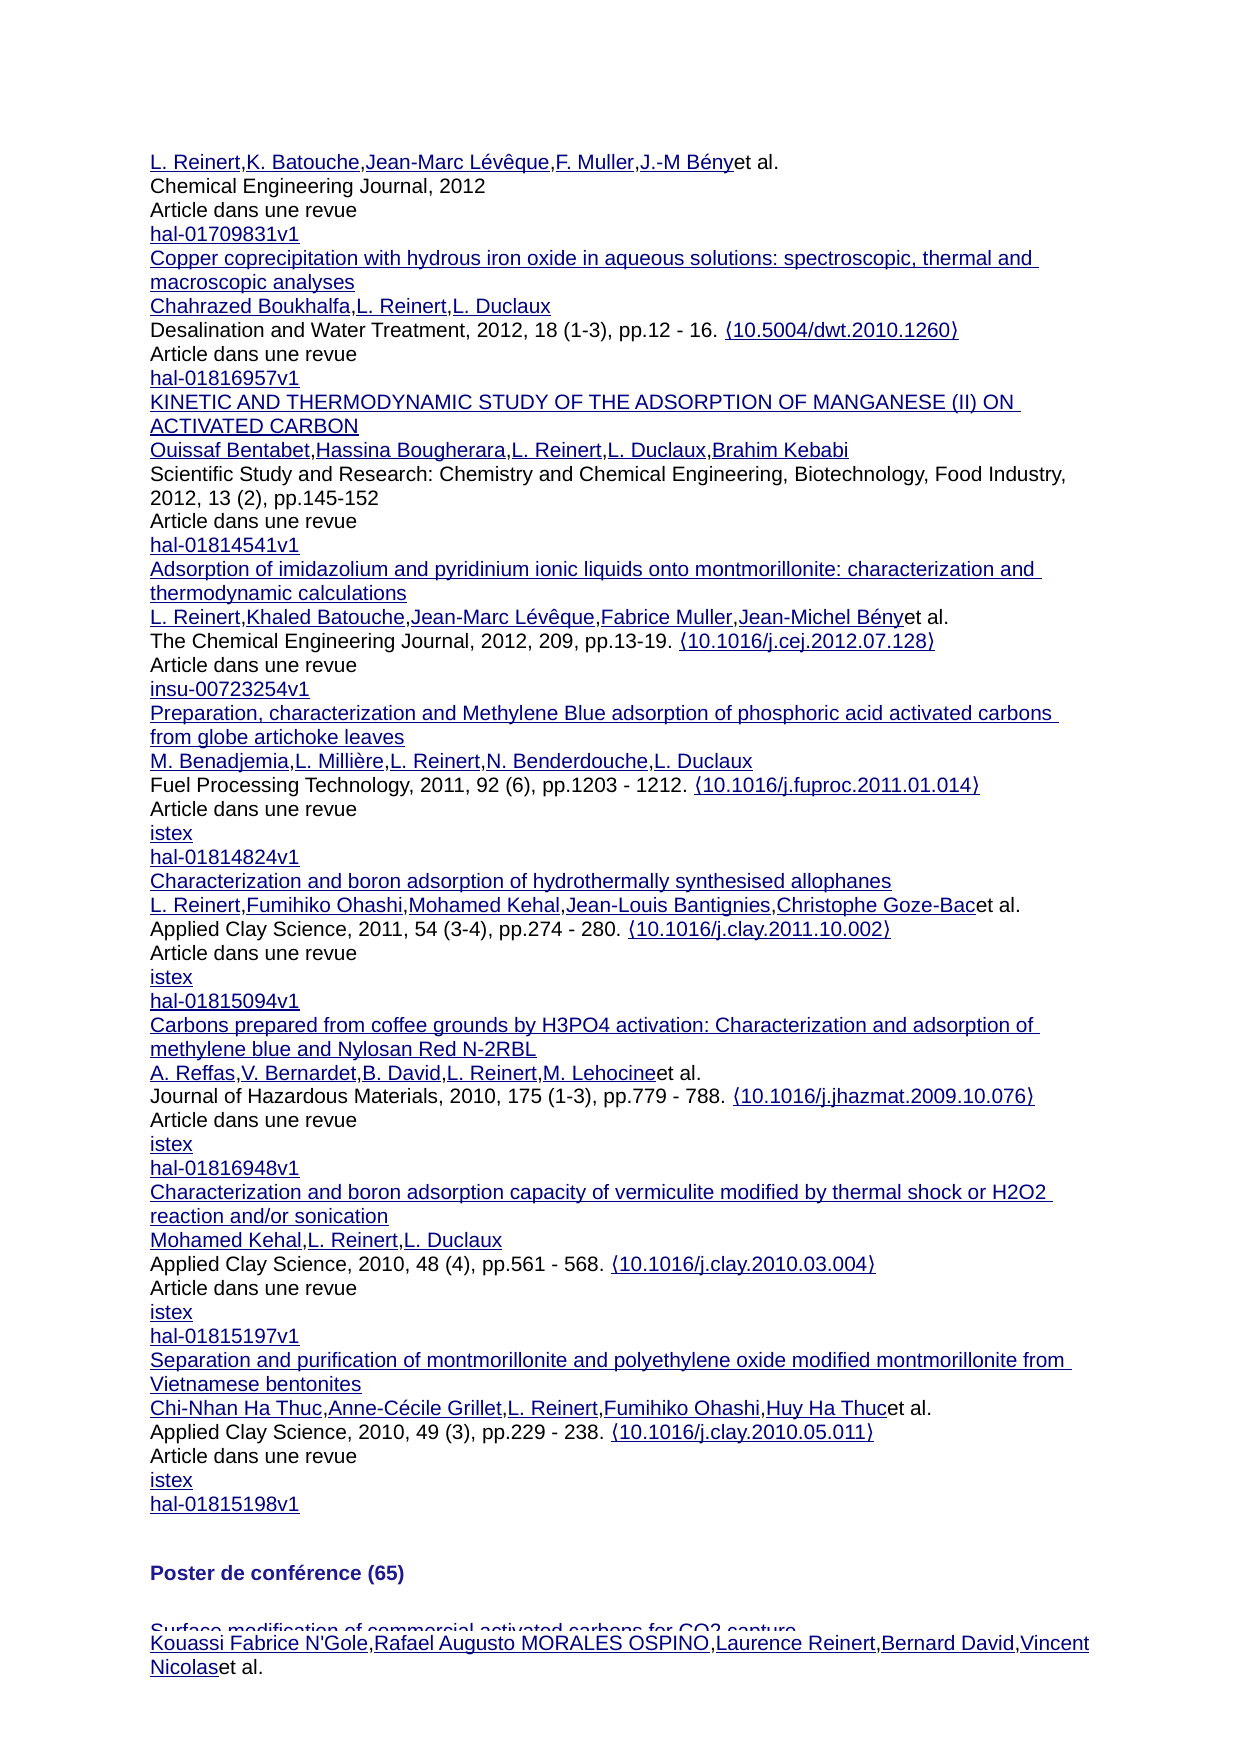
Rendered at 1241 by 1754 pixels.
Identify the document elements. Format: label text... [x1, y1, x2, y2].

table_cell Copper coprecipitation with hydrous iron oxide in aqueous solutions: spectroscopic, thermal and macroscopic analyses Chahrazed Boukhalfa,L. Reinert,L. Duclaux Desalination and Water Treatment, 2012, 18 (1-3), pp.12 - 16. ⟨10.5004/dwt.2010.1260⟩ Article dans une revue hal-01816957v1 [150, 246, 1090, 389]
table_cell Carbons prepared from coffee grounds by H3PO4 activation: Characterization and adsorption of methylene blue and Nylosan Red N-2RBL A. Reffas,V. Bernardet,B. David,L. Reinert,M. Lehocineet al. Journal of Hazardous Materials, 2010, 175 (1-3), pp.779 - 788. ⟨10.1016/j.jhazmat.2009.10.076⟩ Article dans une revue istex hal-01816948v1 [150, 1013, 1090, 1180]
table_header Surface modification of commercial activated carbons for CO2 capture Kouassi Fabrice N'Gole,Rafael Augusto MORALES OSPINO,Laurence Reinert,Bernard David,Vincent Nicolaset al. [150, 1619, 1090, 1679]
table_cell Preparation, characterization and Methylene Blue adsorption of phosphoric acid activated carbons from globe artichoke leaves M. Benadjemia,L. Millière,L. Reinert,N. Benderdouche,L. Duclaux Fuel Processing Technology, 2011, 92 (6), pp.1203 - 1212. ⟨10.1016/j.fuproc.2011.01.014⟩ Article dans une revue istex hal-01814824v1 [150, 701, 1090, 869]
table_cell Adsorption of imidazolium and pyridinium ionic liquids onto montmorillonite: characterization and thermodynamic calculations L. Reinert,Khaled Batouche,Jean-Marc Lévêque,Fabrice Muller,Jean-Michel Bényet al. The Chemical Engineering Journal, 2012, 209, pp.13-19. ⟨10.1016/j.cej.2012.07.128⟩ Article dans une revue insu-00723254v1 [150, 557, 1090, 701]
table_cell L. Reinert,K. Batouche,Jean-Marc Lévêque,F. Muller,J.-M Bényet al. Chemical Engineering Journal, 2012 Article dans une revue hal-01709831v1 [150, 150, 1090, 246]
table_cell Separation and purification of montmorillonite and polyethylene oxide modified montmorillonite from Vietnamese bentonites Chi-Nhan Ha Thuc,Anne-Cécile Grillet,L. Reinert,Fumihiko Ohashi,Huy Ha Thucet al. Applied Clay Science, 2010, 49 (3), pp.229 - 238. ⟨10.1016/j.clay.2010.05.011⟩ Article dans une revue istex hal-01815198v1 [150, 1348, 1090, 1516]
table_cell Characterization and boron adsorption capacity of vermiculite modified by thermal shock or H2O2 reaction and/or sonication Mohamed Kehal,L. Reinert,L. Duclaux Applied Clay Science, 2010, 48 (4), pp.561 - 568. ⟨10.1016/j.clay.2010.03.004⟩ Article dans une revue istex hal-01815197v1 [150, 1180, 1090, 1348]
table_cell KINETIC AND THERMODYNAMIC STUDY OF THE ADSORPTION OF MANGANESE (II) ON ACTIVATED CARBON Ouissaf Bentabet,Hassina Bougherara,L. Reinert,L. Duclaux,Brahim Kebabi Scientific Study and Research: Chemistry and Chemical Engineering, Biotechnology, Food Industry, 2012, 13 (2), pp.145-152 Article dans une revue hal-01814541v1 [150, 390, 1090, 557]
subtitle Poster de conférence (65) [150, 1560, 1090, 1584]
table_cell Characterization and boron adsorption of hydrothermally synthesised allophanes L. Reinert,Fumihiko Ohashi,Mohamed Kehal,Jean-Louis Bantignies,Christophe Goze-Bacet al. Applied Clay Science, 2011, 54 (3-4), pp.274 - 280. ⟨10.1016/j.clay.2011.10.002⟩ Article dans une revue istex hal-01815094v1 [150, 869, 1090, 1012]
